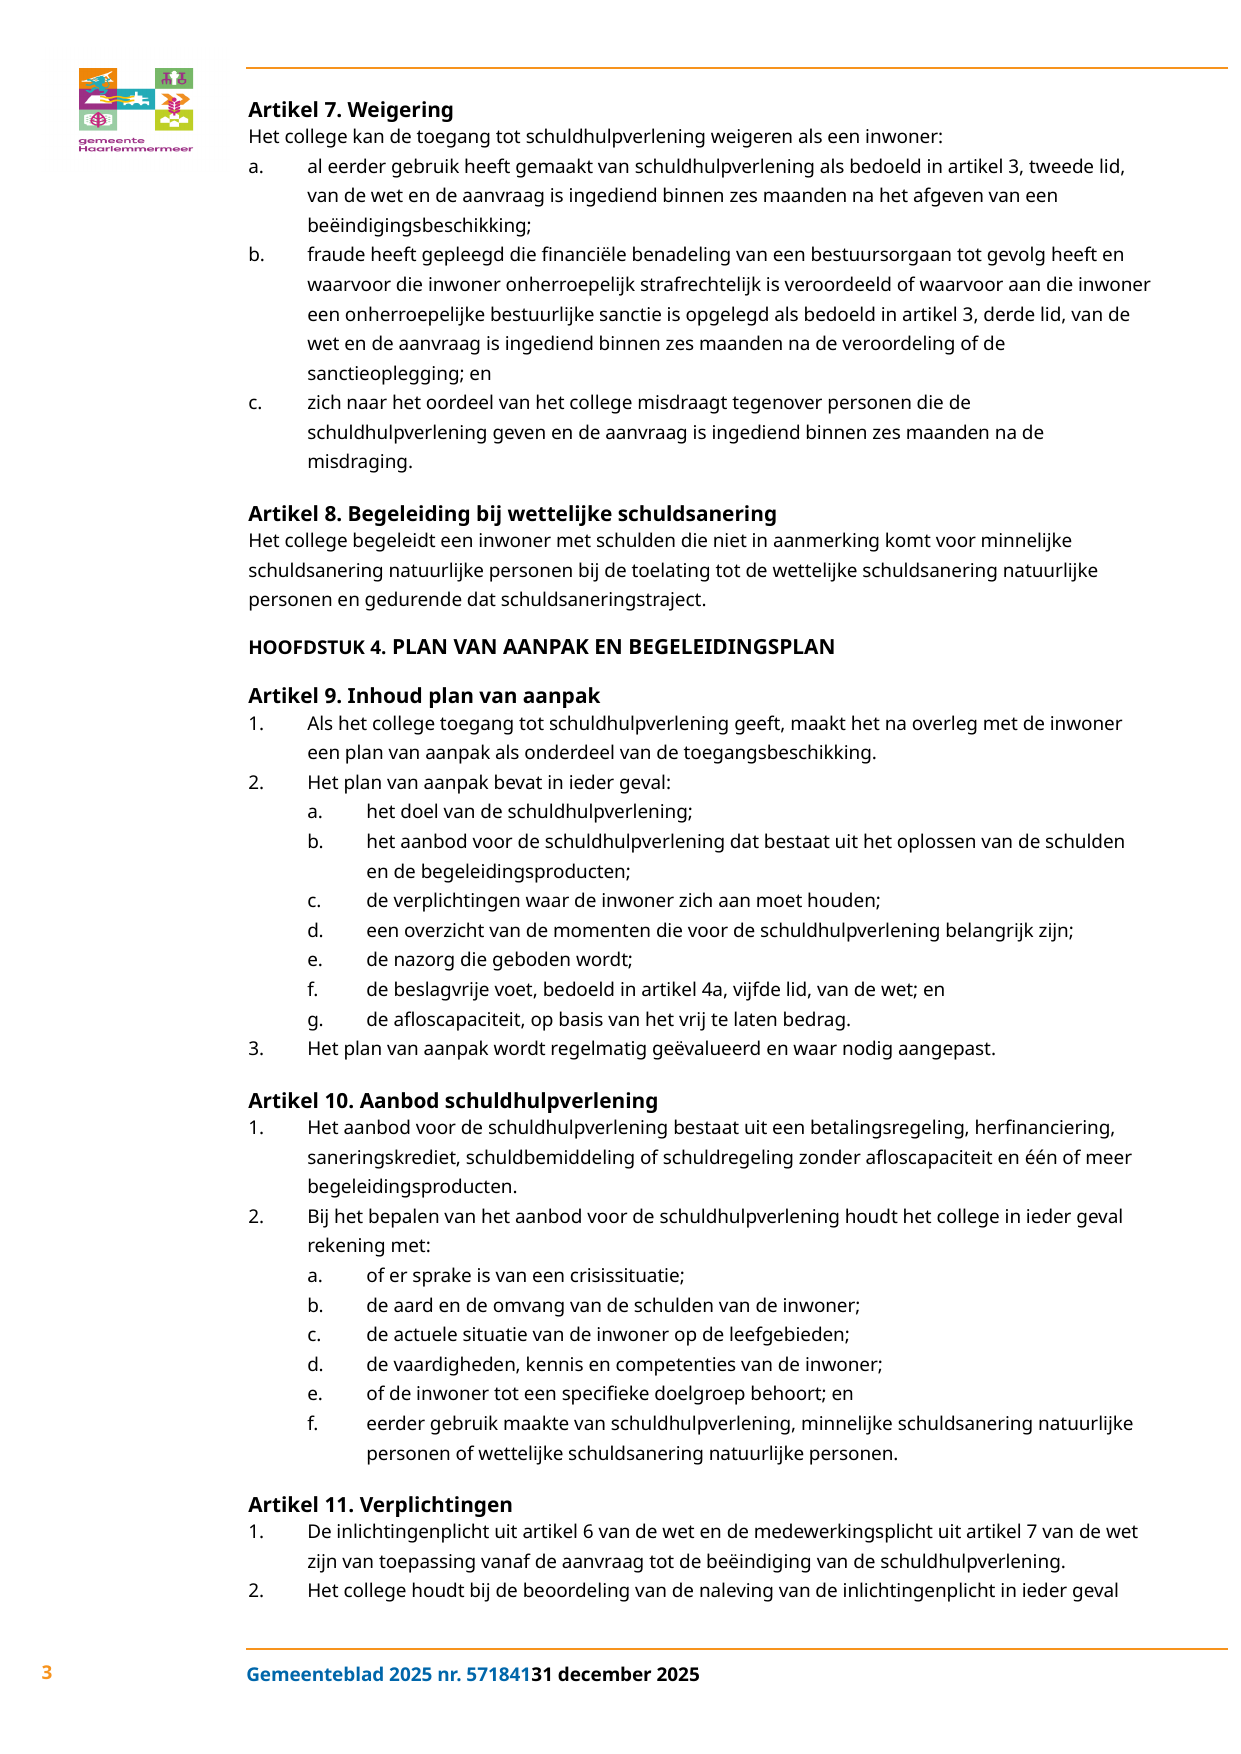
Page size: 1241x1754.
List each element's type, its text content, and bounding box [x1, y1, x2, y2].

list eerder gebruik maakte van schuldhulpverlening, minnelijke schuldsanering natuurlijke personen of wettelijke schuldsanering natuurlijke personen. [307, 1410, 1152, 1465]
list Het plan van aanpak bevat in ieder geval: [248, 769, 1152, 795]
list Het aanbod voor de schuldhulpverlening bestaat uit een betalingsregeling, herfinanciering, saneringskrediet, schuldbemiddeling of schuldregeling zonder afloscapaciteit en één of meer begeleidingsproducten. [248, 1114, 1152, 1199]
text Het college kan de toegang tot schuldhulpverlening weigeren als een inwoner: [248, 123, 1152, 149]
list zich naar het oordeel van het college misdraagt tegenover personen die de schuldhulpverlening geven en de aanvraag is ingediend binnen zes maanden na de misdraging. [248, 389, 1152, 474]
text Artikel 9. Inhoud plan van aanpak [248, 682, 1152, 710]
text Het college begeleidt een inwoner met schulden die niet in aanmerking komt voor minnelijke schuldsanering natuurlijke personen bij de toelating tot de wettelijke schuldsanering natuurlijke personen en gedurende dat schuldsaneringstraject. [248, 527, 1152, 612]
list al eerder gebruik heeft gemaakt van schuldhulpverlening als bedoeld in artikel 3, tweede lid, van de wet en de aanvraag is ingediend binnen zes maanden na het afgeven van een beëindigingsbeschikking; [248, 153, 1152, 238]
list de vaardigheden, kennis en competenties van de inwoner; [307, 1351, 1152, 1377]
list het aanbod voor de schuldhulpverlening dat bestaat uit het oplossen van de schulden en de begeleidingsproducten; [307, 828, 1152, 884]
text Artikel 7. Weigering [248, 95, 1152, 123]
picture [41, 47, 231, 172]
text Artikel 11. Verplichtingen [248, 1490, 1152, 1518]
list of er sprake is van een crisissituatie; [307, 1262, 1152, 1288]
list de verplichtingen waar de inwoner zich aan moet houden; [307, 887, 1152, 913]
list of de inwoner tot een specifieke doelgroep behoort; en [307, 1381, 1152, 1406]
list fraude heeft gepleegd die financiële benadeling van een bestuursorgaan tot gevolg heeft en waarvoor die inwoner onherroepelijk strafrechtelijk is veroordeeld of waarvoor aan die inwoner een onherroepelijke bestuurlijke sanctie is opgelegd als bedoeld in artikel 3, derde lid, van de wet en de aanvraag is ingediend binnen zes maanden na de veroordeling of de sanctieoplegging; en [248, 242, 1152, 386]
text Artikel 10. Aanbod schuldhulpverlening [248, 1086, 1152, 1114]
list een overzicht van de momenten die voor de schuldhulpverlening belangrijk zijn; [307, 917, 1152, 943]
list de nazorg die geboden wordt; [307, 947, 1152, 972]
list Het plan van aanpak wordt regelmatig geëvalueerd en waar nodig aangepast. [248, 1035, 1152, 1061]
list Als het college toegang tot schuldhulpverlening geeft, maakt het na overleg met de inwoner een plan van aanpak als onderdeel van de toegangsbeschikking. [248, 710, 1152, 765]
list de afloscapaciteit, op basis van het vrij te laten bedrag. [307, 1006, 1152, 1032]
text Artikel 8. Begeleiding bij wettelijke schuldsanering [248, 499, 1152, 527]
list de aard en de omvang van de schulden van de inwoner; [307, 1292, 1152, 1317]
list De inlichtingenplicht uit artikel 6 van de wet en de medewerkingsplicht uit artikel 7 van de wet zijn van toepassing vanaf de aanvraag tot de beëindiging van de schuldhulpverlening. [248, 1518, 1152, 1574]
list Het college houdt bij de beoordeling van de naleving van de inlichtingenplicht in ieder geval [248, 1578, 1152, 1603]
list het doel van de schuldhulpverlening; [307, 799, 1152, 824]
list de actuele situatie van de inwoner op de leefgebieden; [307, 1321, 1152, 1347]
list de beslagvrije voet, bedoeld in artikel 4a, vijfde lid, van de wet; en [307, 976, 1152, 1002]
text HOOFDSTUK 4. PLAN VAN AANPAK EN BEGELEIDINGSPLAN [248, 632, 1152, 661]
list Bij het bepalen van het aanbod voor de schuldhulpverlening houdt het college in ieder geval rekening met: [248, 1203, 1152, 1258]
